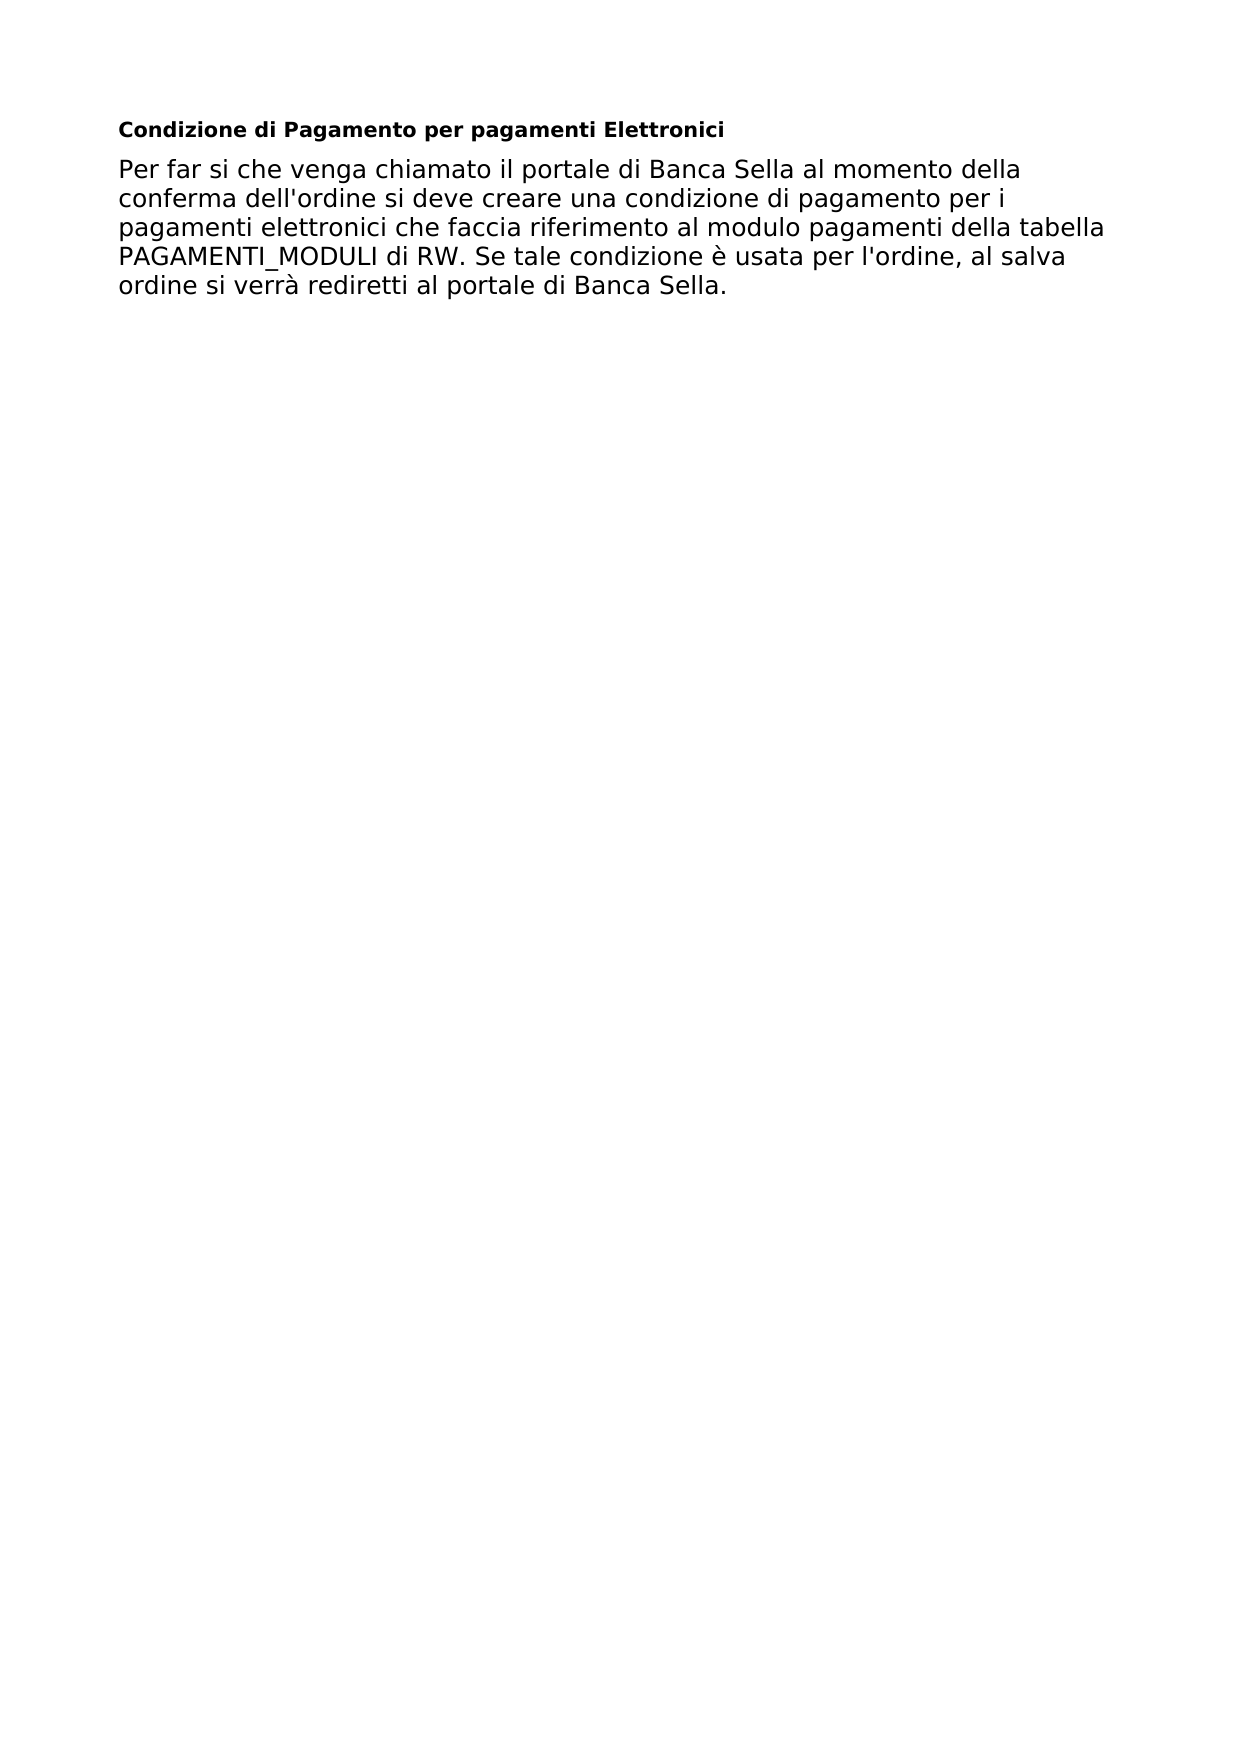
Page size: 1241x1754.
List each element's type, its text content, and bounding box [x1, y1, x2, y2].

subtitle Condizione di Pagamento per pagamenti Elettronici [118, 118, 1122, 142]
text Per far si che venga chiamato il portale di Banca Sella al momento della conferma dell'ordine si deve creare una condizione di pagamento per i pagamenti elettronici che faccia riferimento al modulo pagamenti della tabella PAGAMENTI_MODULI di RW. Se tale condizione è usata per l'ordine, al salva ordine si verrà rediretti al portale di Banca Sella. [118, 155, 1122, 301]
